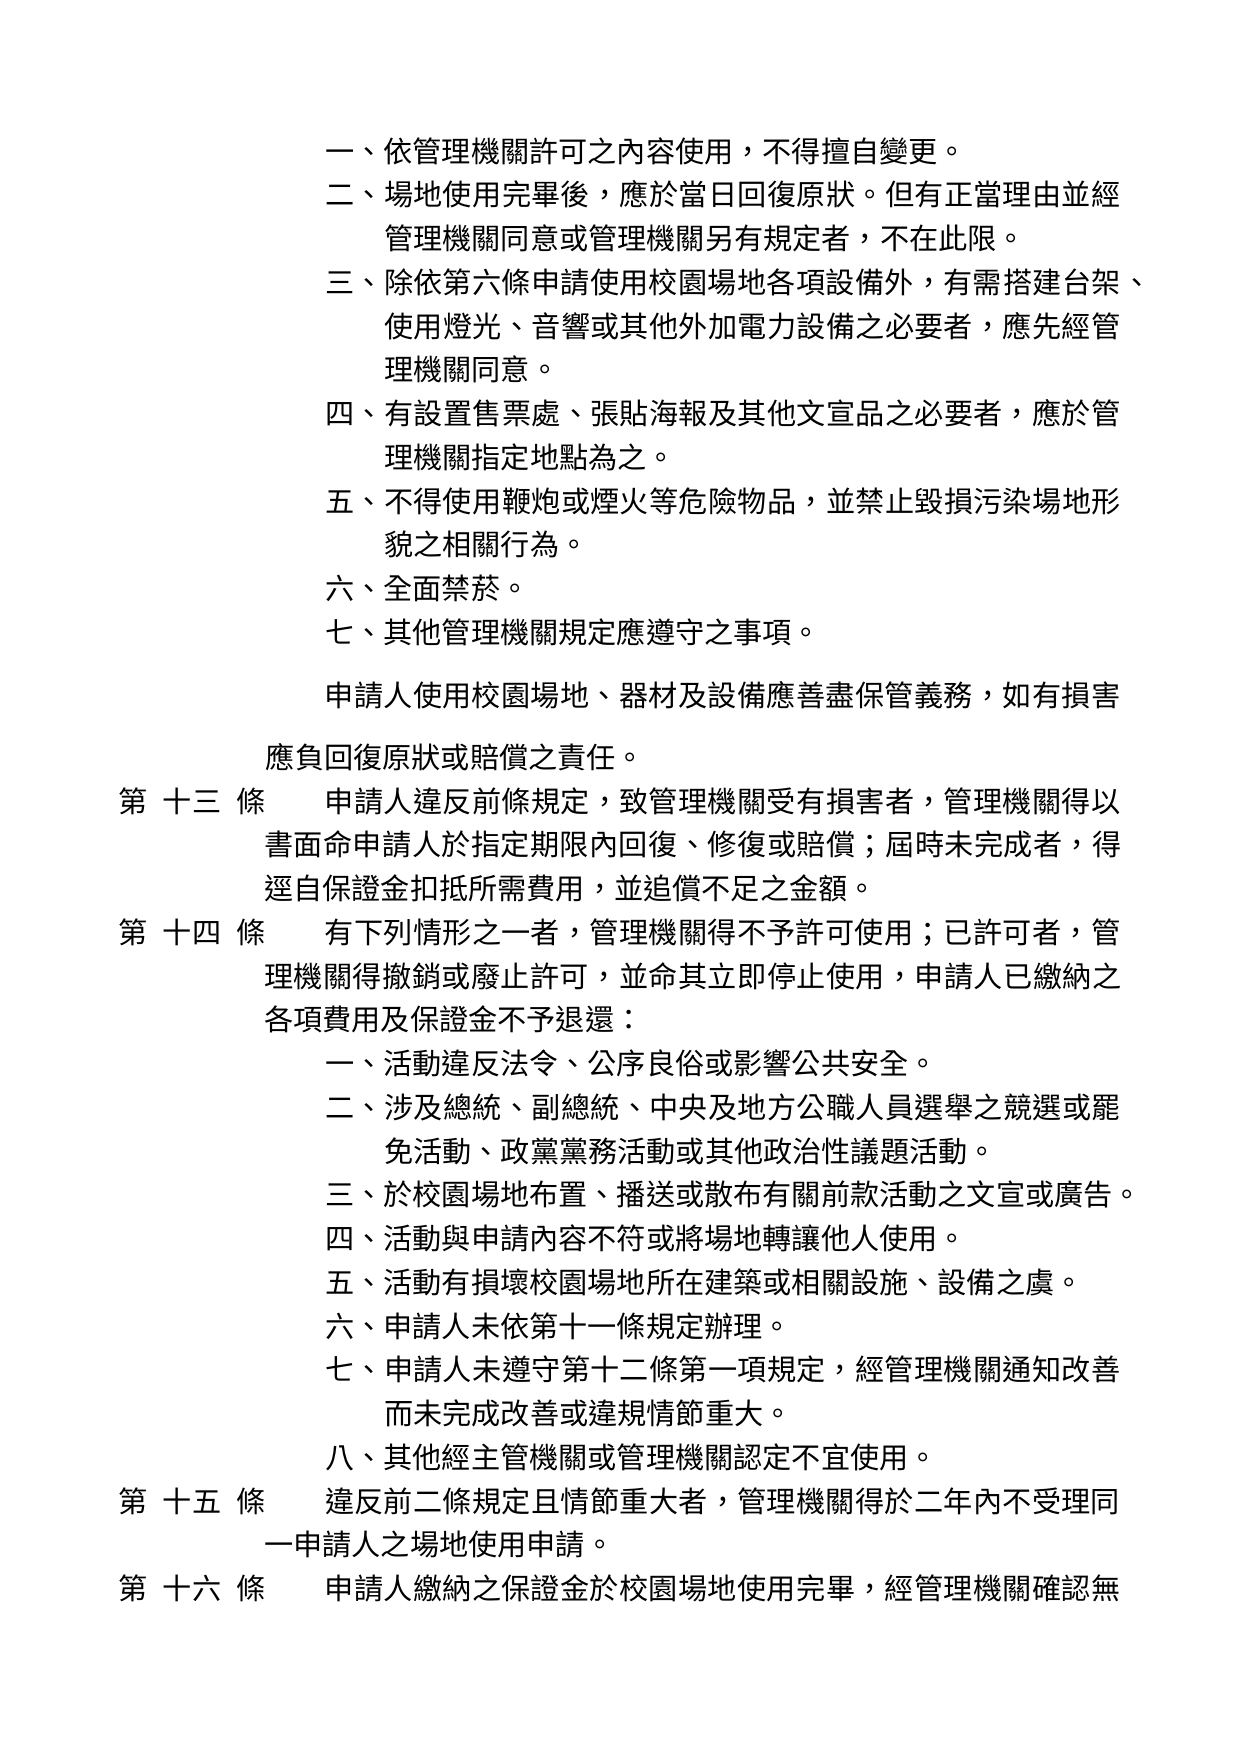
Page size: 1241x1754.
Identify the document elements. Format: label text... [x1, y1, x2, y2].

text 第 十五 條 違反前二條規定且情節重大者，管理機關得於二年內不受理同一申請人之場地使用申請。 [118, 1477, 1122, 1564]
text 三、除依第六條申請使用校園場地各項設備外，有需搭建台架、使用燈光、音響或其他外加電力設備之必要者，應先經管理機關同意。 [325, 258, 1122, 389]
text 四、活動與申請內容不符或將場地轉讓他人使用。 [325, 1214, 1122, 1258]
text 第 十六 條 申請人繳納之保證金於校園場地使用完畢，經管理機關確認無 [118, 1564, 1122, 1608]
text 四、有設置售票處、張貼海報及其他文宣品之必要者，應於管理機關指定地點為之。 [325, 389, 1122, 477]
text 第 十三 條 申請人違反前條規定，致管理機關受有損害者，管理機關得以書面命申請人於指定期限內回復、修復或賠償；屆時未完成者，得逕自保證金扣抵所需費用，並追償不足之金額。 [118, 777, 1122, 908]
text 七、申請人未遵守第十二條第一項規定，經管理機關通知改善而未完成改善或違規情節重大。 [325, 1346, 1122, 1433]
text 八、其他經主管機關或管理機關認定不宜使用。 [325, 1433, 1122, 1477]
text 三、於校園場地布置、播送或散布有關前款活動之文宣或廣告。 [325, 1171, 1122, 1214]
text 七、其他管理機關規定應遵守之事項。 [325, 608, 1122, 652]
text 五、活動有損壞校園場地所在建築或相關設施、設備之虞。 [325, 1258, 1122, 1302]
text 五、不得使用鞭炮或煙火等危險物品，並禁止毀損污染場地形貌之相關行為。 [325, 477, 1122, 564]
text 二、場地使用完畢後，應於當日回復原狀。但有正當理由並經管理機關同意或管理機關另有規定者，不在此限。 [325, 171, 1122, 258]
text 申請人使用校園場地、器材及設備應善盡保管義務，如有損害應負回復原狀或賠償之責任。 [266, 652, 1122, 777]
text 六、申請人未依第十一條規定辦理。 [325, 1302, 1122, 1346]
text 一、依管理機關許可之內容使用，不得擅自變更。 [325, 127, 1122, 171]
text 二、涉及總統、副總統、中央及地方公職人員選舉之競選或罷免活動、政黨黨務活動或其他政治性議題活動。 [325, 1083, 1122, 1171]
text 第 十四 條 有下列情形之一者，管理機關得不予許可使用；已許可者，管理機關得撤銷或廢止許可，並命其立即停止使用，申請人已繳納之各項費用及保證金不予退還： [118, 908, 1122, 1039]
text 一、活動違反法令、公序良俗或影響公共安全。 [325, 1039, 1122, 1083]
text 六、全面禁菸。 [325, 564, 1122, 608]
